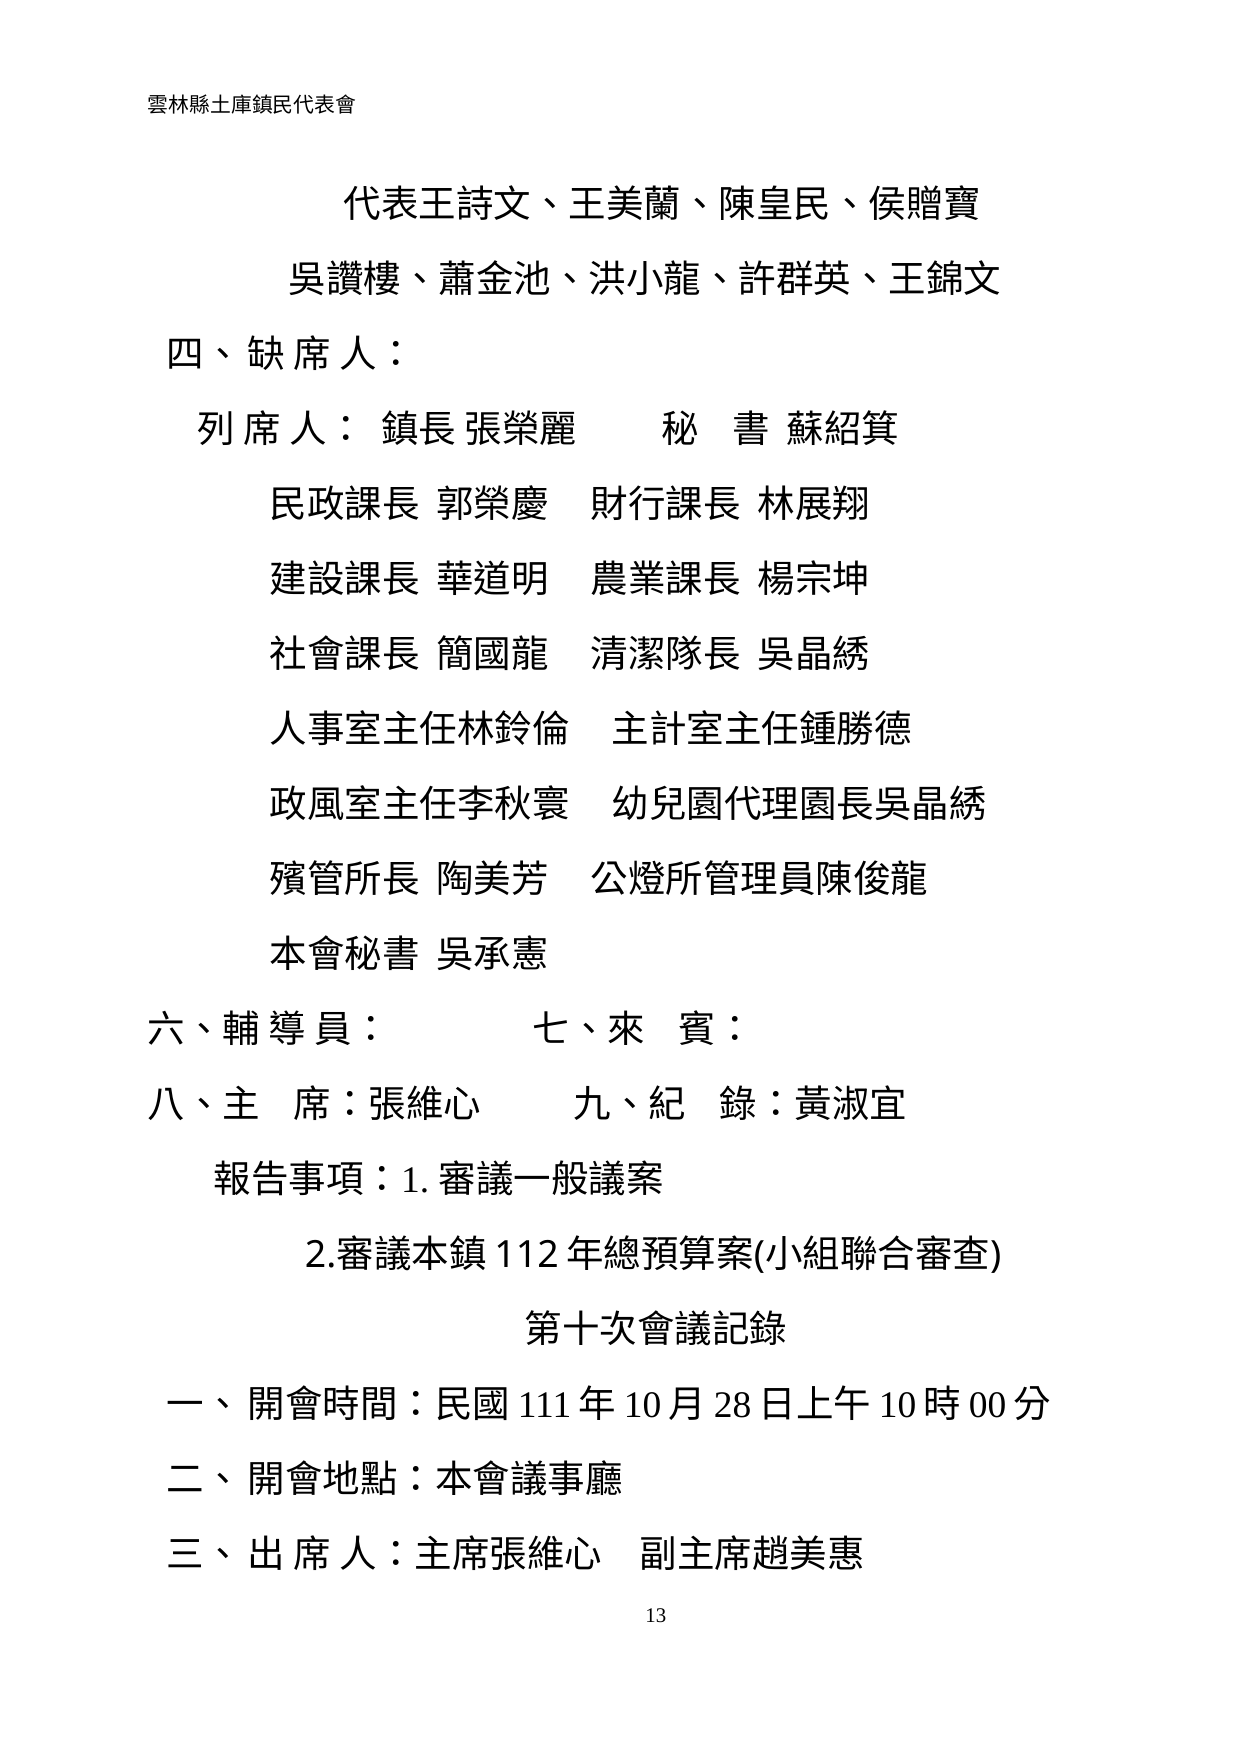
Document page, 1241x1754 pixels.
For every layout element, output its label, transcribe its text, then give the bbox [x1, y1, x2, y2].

text 報告事項：1. 審議一般議案 [148, 1139, 1163, 1214]
text 六、輔 導 員： 七、來 賓： [148, 989, 1163, 1064]
list 2.審議本鎮112年總預算案(小組聯合審查) [198, 1214, 1163, 1289]
text 本會秘書 吳承憲 [148, 914, 1163, 989]
text 吳讚樓、蕭金池、洪小龍、許群英、王錦文 [148, 239, 1163, 314]
list 列 席 人： 鎮長 張榮麗 秘 書 蘇紹箕 [198, 389, 1163, 464]
text 殯管所長 陶美芳 公燈所管理員陳俊龍 [148, 839, 1163, 914]
text 建設課長 華道明 農業課長 楊宗坤 [148, 539, 1163, 614]
text 代表王詩文、王美蘭、陳皇民、侯贈寶 [148, 164, 1163, 239]
text 八、主 席：張維心 九、紀 錄：黃淑宜 [148, 1064, 1163, 1139]
list 開會時間：民國111年10月28日上午10時00分 [166, 1364, 1163, 1439]
list 開會地點：本會議事廳 [166, 1439, 1163, 1514]
list 缺 席 人： [166, 314, 1163, 389]
list 出 席 人：主席張維心 副主席趙美惠 [166, 1514, 1163, 1589]
text 人事室主任林鈴倫 主計室主任鍾勝德 [148, 689, 1163, 764]
text 社會課長 簡國龍 清潔隊長 吳晶綉 [148, 614, 1163, 689]
text 民政課長 郭榮慶 財行課長 林展翔 [148, 464, 1163, 539]
text 第十次會議記錄 [148, 1289, 1163, 1364]
text 政風室主任李秋寰 幼兒園代理園長吳晶綉 [148, 764, 1163, 839]
